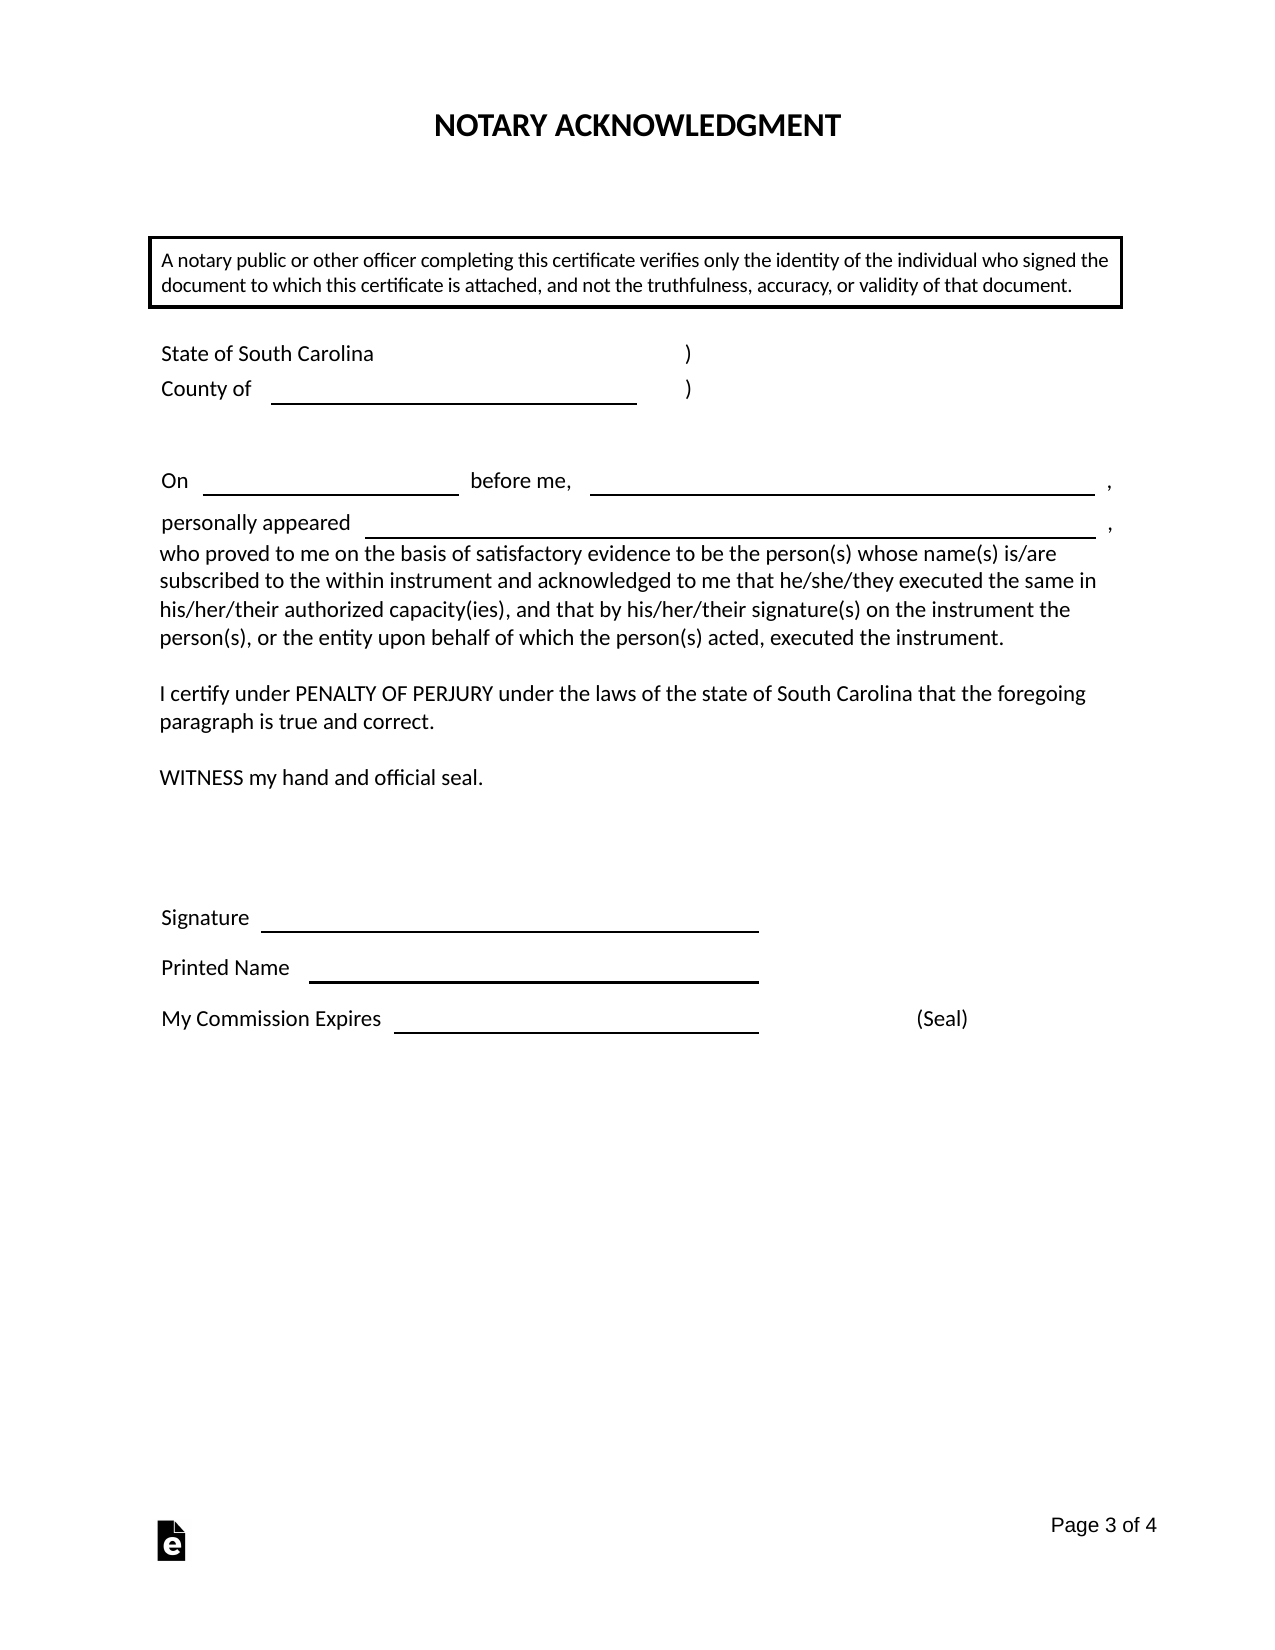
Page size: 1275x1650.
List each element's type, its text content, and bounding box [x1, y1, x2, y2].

table_header personally appeared [150, 509, 365, 537]
table_header [394, 1004, 759, 1032]
text who proved to me on the basis of satisfactory evidence to be the person(s) whose name(s) is/are subscribed to the within instrument and acknowledged to me that he/she/they executed the same in his/her/their authorized capacity(ies), and that by his/her/their signature(s) on the instrument the person(s), or the entity upon behalf of which the person(s) acted, executed the instrument. [159, 539, 1125, 651]
text WITNESS my hand and official seal. [159, 763, 1125, 791]
table_header A notary public or other officer completing this certificate verifies only the identity of the individual who signed the document to which this certificate is attached, and not the truthfulness, accuracy, or validity of that document. [152, 239, 1120, 305]
table_header [1125, 1004, 1275, 1032]
text NOTARY ACKNOWLEDGMENT [150, 104, 1125, 144]
text I certify under PENALTY OF PERJURY under the laws of the state of South Carolina that the foregoing paragraph is true and correct. [159, 679, 1125, 735]
table_header [590, 466, 1095, 494]
table_header [203, 466, 459, 494]
table_header , [1095, 466, 1124, 494]
table_header [261, 903, 759, 931]
table_header ) [637, 375, 703, 403]
table_header County of [150, 375, 271, 403]
table_header ) [637, 339, 703, 367]
table_header Signature [150, 903, 261, 931]
table_header [365, 509, 1096, 537]
table_header [271, 375, 637, 403]
table_header before me, [459, 466, 590, 494]
table_header Printed Name [150, 953, 309, 981]
table_header [309, 953, 759, 981]
table_header (Seal) [759, 1004, 1125, 1032]
table_header On [150, 466, 202, 494]
table_header , [1096, 509, 1124, 537]
table_header State of South Carolina [150, 339, 637, 367]
table_header [759, 953, 1124, 981]
table_header My Commission Expires [150, 1004, 394, 1032]
